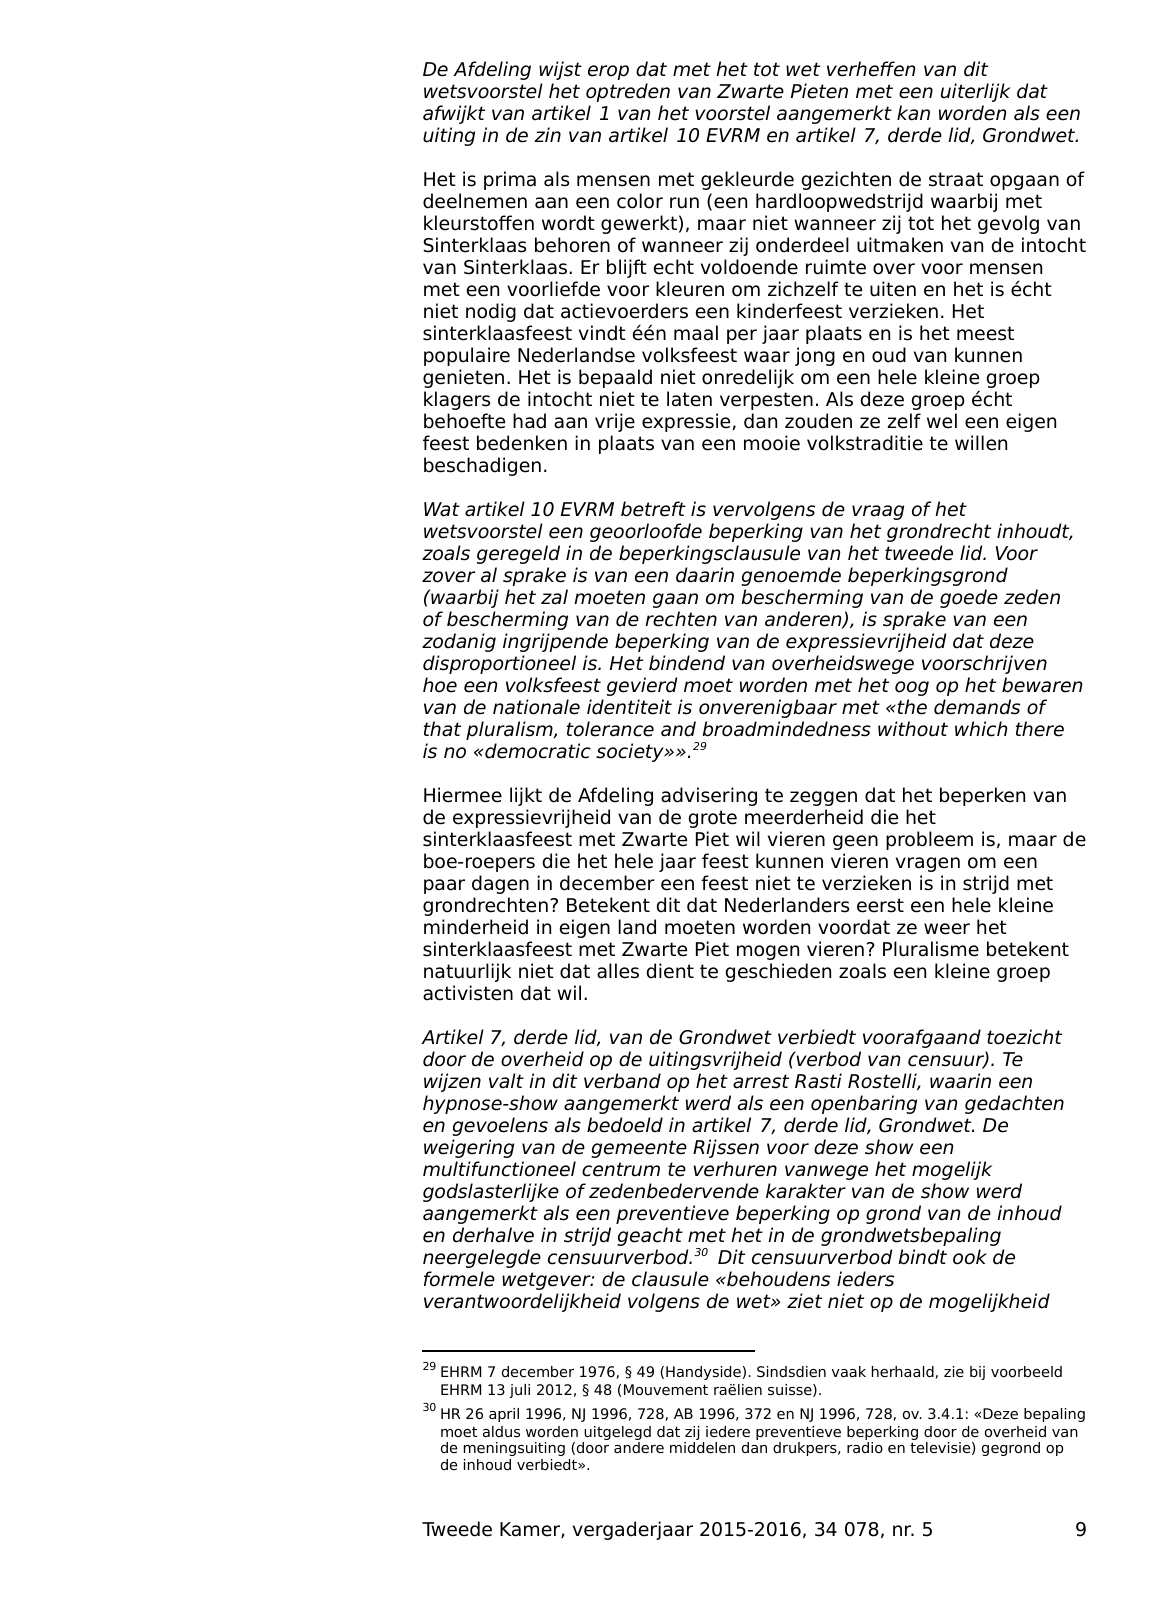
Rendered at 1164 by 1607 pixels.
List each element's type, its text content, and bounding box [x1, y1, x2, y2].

text Het is prima als mensen met gekleurde gezichten de straat opgaan of deelnemen aan een color run (een hardloopwedstrijd waarbij met kleurstoffen wordt gewerkt), maar niet wanneer zij tot het gevolg van Sinterklaas behoren of wanneer zij onderdeel uitmaken van de intocht van Sinterklaas. Er blijft echt voldoende ruimte over voor mensen met een voorliefde voor kleuren om zichzelf te uiten en het is écht niet nodig dat actievoerders een kinderfeest verzieken. Het sinterklaasfeest vindt één maal per jaar plaats en is het meest populaire Nederlandse volksfeest waar jong en oud van kunnen genieten. Het is bepaald niet onredelijk om een hele kleine groep klagers de intocht niet te laten verpesten. Als deze groep écht behoefte had aan vrije expressie, dan zouden ze zelf wel een eigen feest bedenken in plaats van een mooie volkstraditie te willen beschadigen. [422, 169, 1087, 477]
text Hiermee lijkt de Afdeling advisering te zeggen dat het beperken van de expressievrijheid van de grote meerderheid die het sinterklaasfeest met Zwarte Piet wil vieren geen probleem is, maar de boe-roepers die het hele jaar feest kunnen vieren vragen om een paar dagen in december een feest niet te verzieken is in strijd met grondrechten? Betekent dit dat Nederlanders eerst een hele kleine minderheid in eigen land moeten worden voordat ze weer het sinterklaasfeest met Zwarte Piet mogen vieren? Pluralisme betekent natuurlijk niet dat alles dient te geschieden zoals een kleine groep activisten dat wil. [422, 785, 1087, 1005]
text Artikel 7, derde lid, van de Grondwet verbiedt voorafgaand toezicht door de overheid op de uitingsvrijheid (verbod van censuur). Te wijzen valt in dit verband op het arrest Rasti Rostelli, waarin een hypnose-show aangemerkt werd als een openbaring van gedachten en gevoelens als bedoeld in artikel 7, derde lid, Grondwet. De weigering van de gemeente Rijssen voor deze show een multifunctioneel centrum te verhuren vanwege het mogelijk godslasterlijke of zedenbedervende karakter van de show werd aangemerkt als een preventieve beperking op grond van de inhoud en derhalve in strijd geacht met het in de grondwetsbepaling neergelegde censuurverbod. Dit censuurverbod bindt ook de formele wetgever: de clausule «behoudens ieders verantwoordelijkheid volgens de wet» ziet niet op de mogelijkheid [422, 1027, 1087, 1313]
text HR 26 april 1996, NJ 1996, 728, AB 1996, 372 en NJ 1996, 728, ov. 3.4.1: «Deze bepaling moet aldus worden uitgelegd dat zij iedere preventieve beperking door de overheid van de meningsuiting (door andere middelen dan drukpers, radio en televisie) gegrond op de inhoud verbiedt». [422, 1402, 1087, 1474]
text EHRM 7 december 1976, § 49 (Handyside). Sindsdien vaak herhaald, zie bij voorbeeld EHRM 13 juli 2012, § 48 (Mouvement raëlien suisse). [422, 1360, 1087, 1399]
text Wat artikel 10 EVRM betreft is vervolgens de vraag of het wetsvoorstel een geoorloofde beperking van het grondrecht inhoudt, zoals geregeld in de beperkingsclausule van het tweede lid. Voor zover al sprake is van een daarin genoemde beperkingsgrond (waarbij het zal moeten gaan om bescherming van de goede zeden of bescherming van de rechten van anderen), is sprake van een zodanig ingrijpende beperking van de expressievrijheid dat deze disproportioneel is. Het bindend van overheidswege voorschrijven hoe een volksfeest gevierd moet worden met het oog op het bewaren van de nationale identiteit is onverenigbaar met «the demands of that pluralism, tolerance and broadmindedness without which there is no «democratic society»». [422, 499, 1087, 763]
text De Afdeling wijst erop dat met het tot wet verheffen van dit wetsvoorstel het optreden van Zwarte Pieten met een uiterlijk dat afwijkt van artikel 1 van het voorstel aangemerkt kan worden als een uiting in de zin van artikel 10 EVRM en artikel 7, derde lid, Grondwet. [422, 59, 1087, 147]
